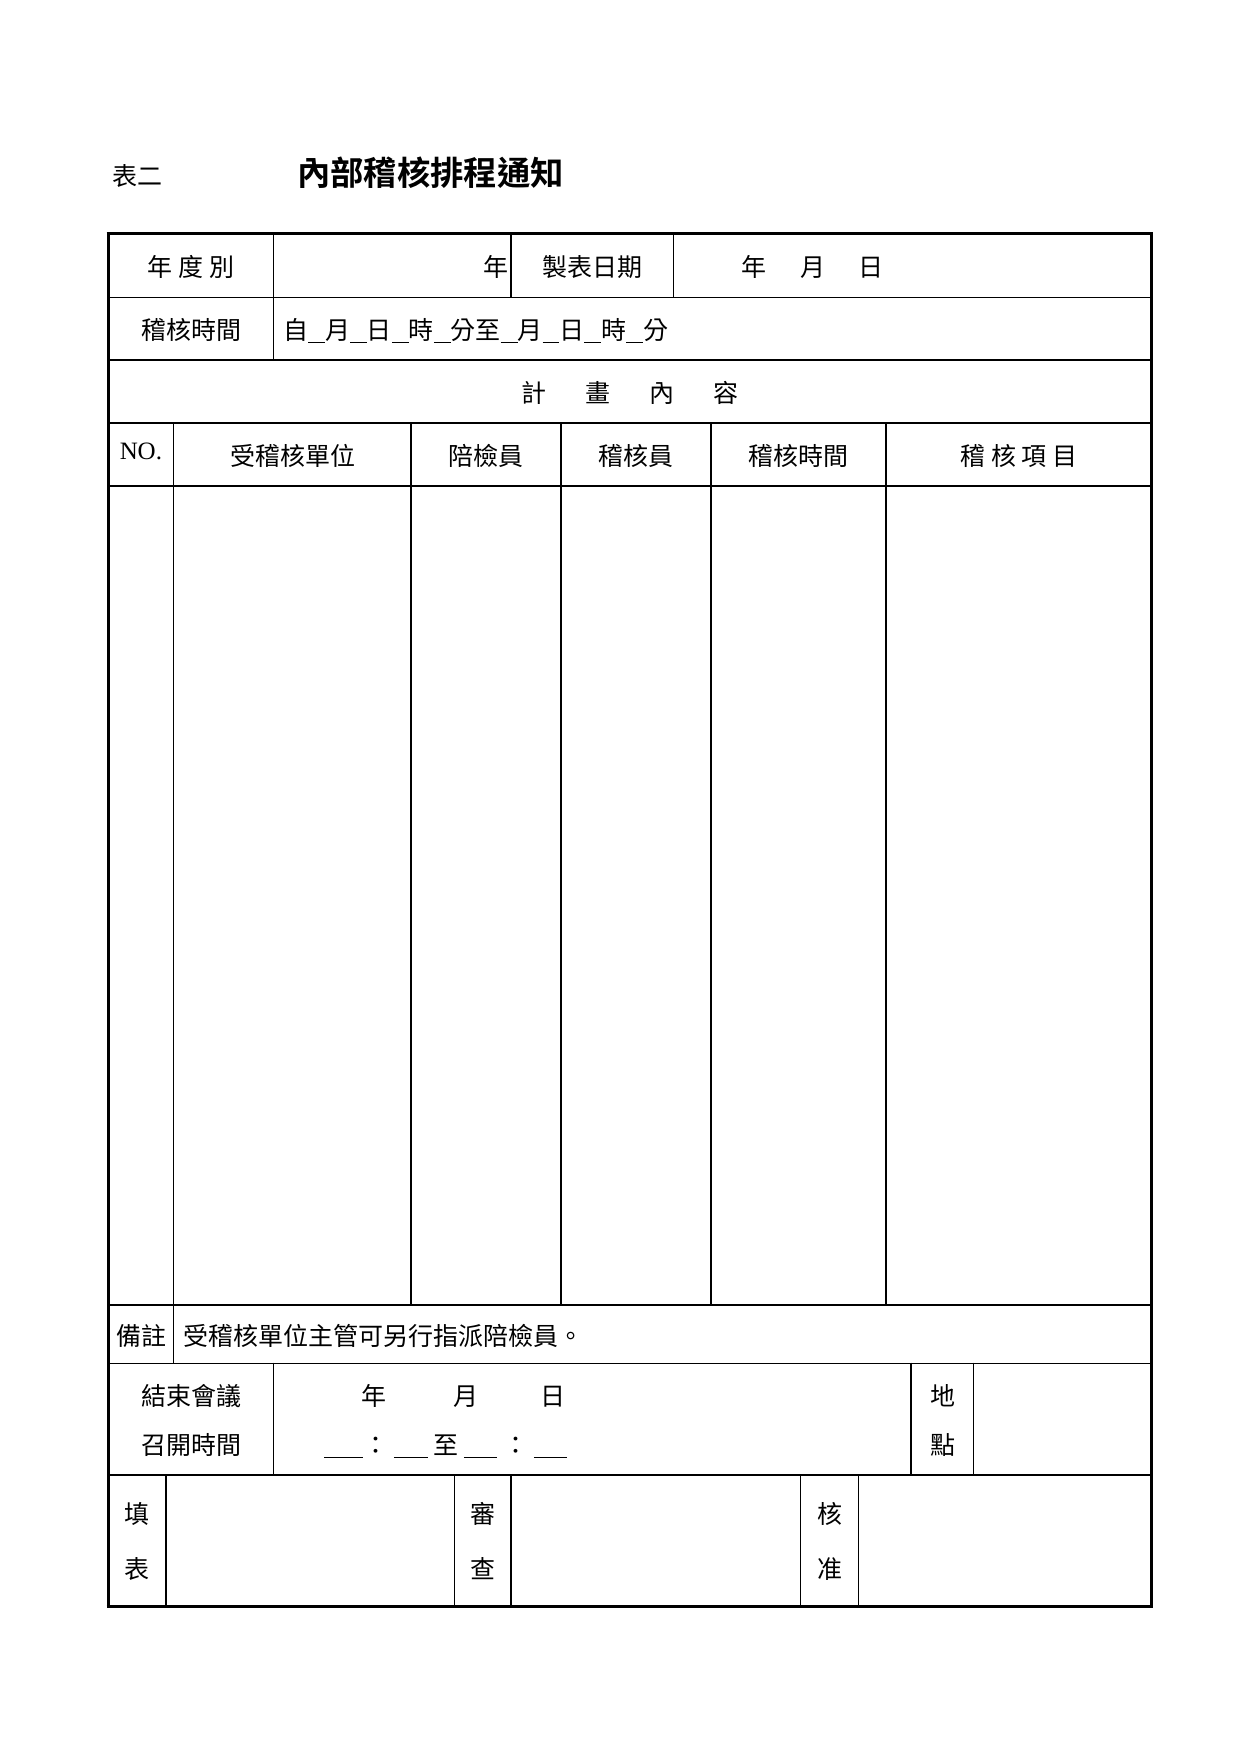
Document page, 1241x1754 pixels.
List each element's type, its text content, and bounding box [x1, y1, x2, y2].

table_cell NO. [110, 424, 173, 485]
table_cell 年 月 日 ： 至 ： [274, 1364, 910, 1474]
table_cell [512, 1476, 800, 1604]
table_cell 計 畫 內 容 [110, 361, 1150, 422]
table_cell 受稽核單位 [174, 424, 410, 485]
table_cell [562, 487, 710, 1304]
table_cell 審 查 [455, 1476, 510, 1604]
table_cell 稽核時間 [712, 424, 885, 485]
table_header 年 [274, 235, 510, 297]
table_cell 填 表 [110, 1476, 165, 1604]
table_cell 稽核員 [562, 424, 710, 485]
text 表二 內部稽核排程通知 [112, 146, 1125, 195]
table_cell 備註 [110, 1306, 173, 1363]
table_cell 陪檢員 [412, 424, 560, 485]
table_cell 結束會議 召開時間 [110, 1364, 273, 1474]
table_cell [712, 487, 885, 1304]
table_cell [174, 487, 410, 1304]
table_cell [887, 487, 1150, 1304]
table_cell [167, 1476, 454, 1604]
table_cell 稽核時間 [110, 298, 273, 359]
table_cell [412, 487, 560, 1304]
table_cell 稽 核 項 目 [887, 424, 1150, 485]
table_cell 受稽核單位主管可另行指派陪檢員。 [174, 1306, 1150, 1363]
table_cell 核 准 [801, 1476, 858, 1604]
table_header 年 度 別 [110, 235, 273, 297]
table_cell 自 月 日 時 分至 月 日 時 分 [274, 298, 1150, 359]
table_cell [859, 1476, 1150, 1604]
table_cell [974, 1364, 1150, 1474]
table_cell [110, 487, 173, 1304]
table_header 製表日期 [512, 235, 673, 297]
table_header 年 月 日 [674, 235, 1150, 297]
table_cell 地 點 [912, 1364, 973, 1474]
